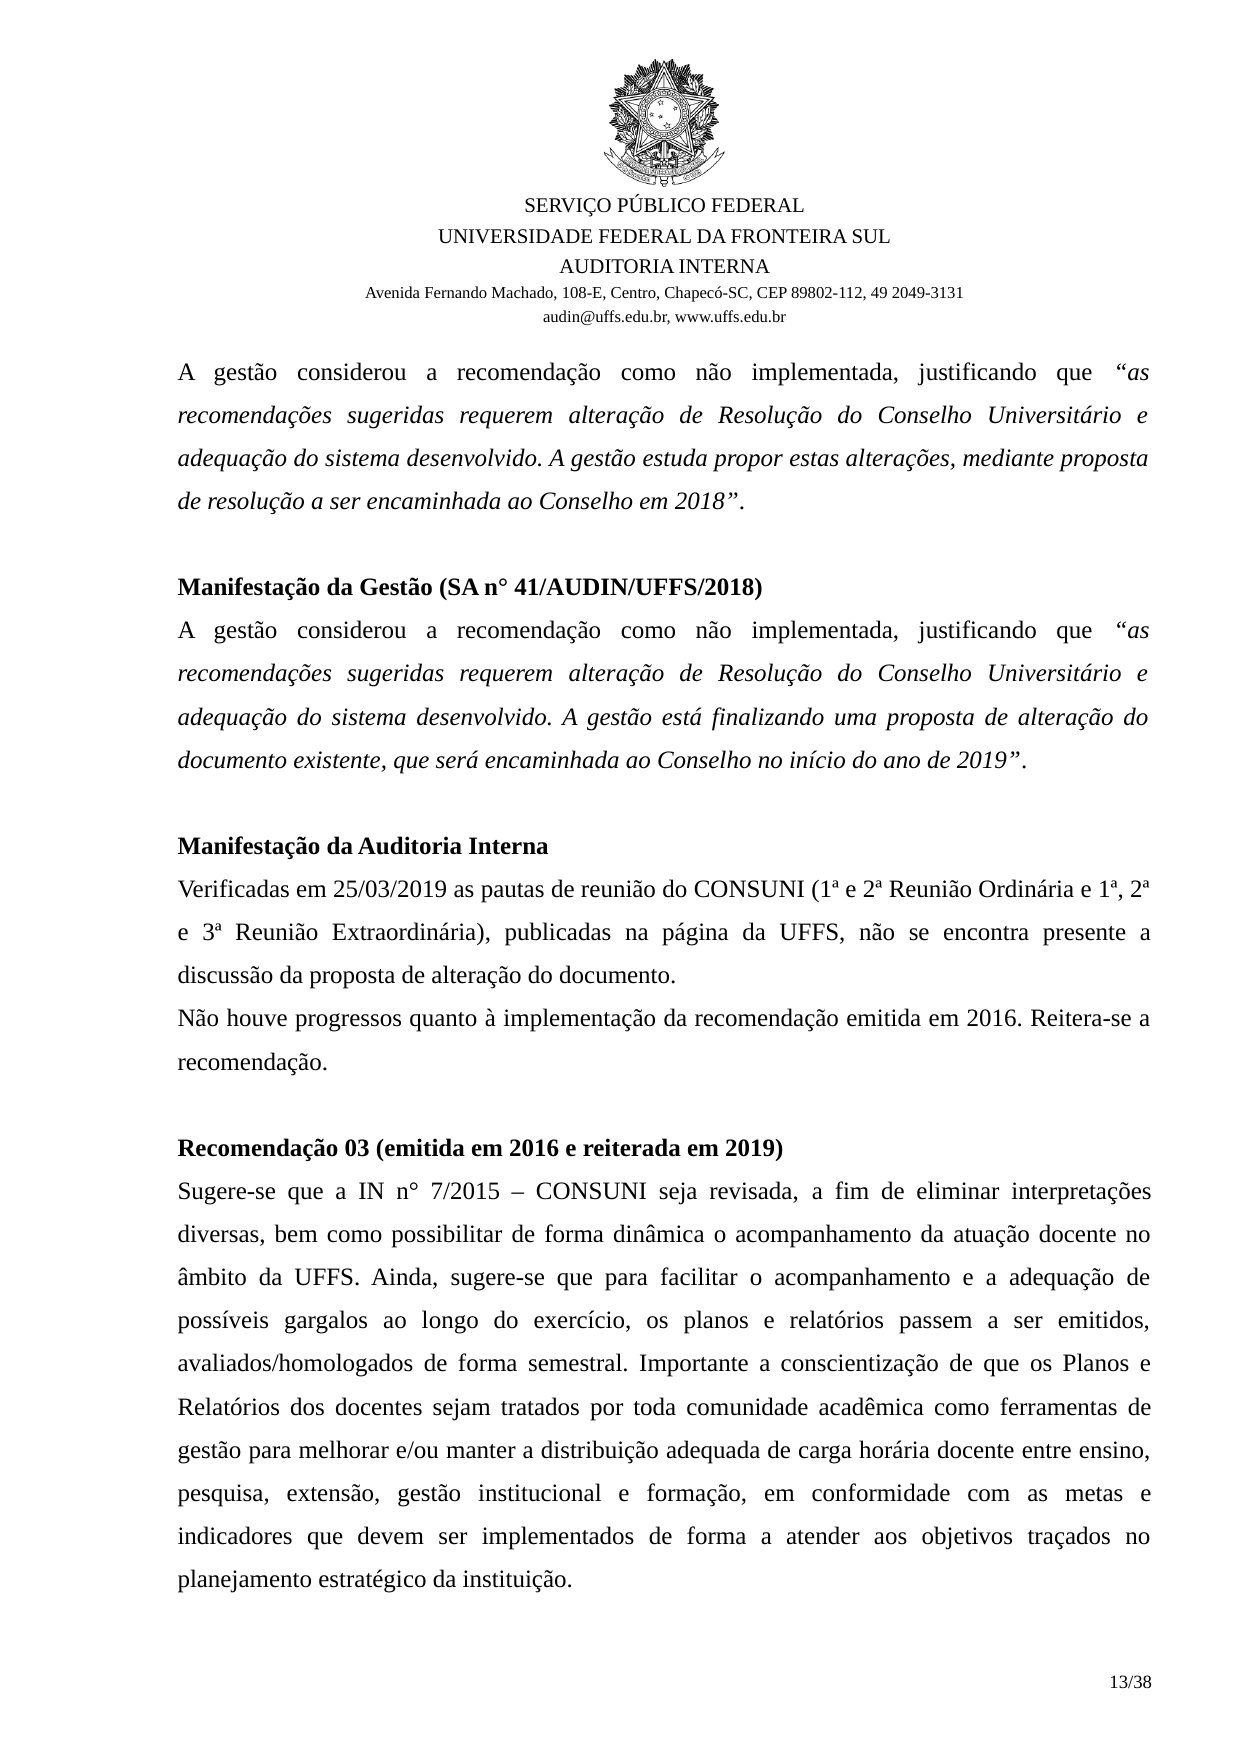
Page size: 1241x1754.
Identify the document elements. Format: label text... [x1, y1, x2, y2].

text Recomendação 03 (emitida em 2016 e reiterada em 2019) [177, 1133, 1152, 1162]
text Sugere-se que a IN n° 7/2015 – CONSUNI seja revisada, a fim de eliminar interpretações diversas, bem como possibilitar de forma dinâmica o acompanhamento da atuação docente no âmbito da UFFS. Ainda, sugere-se que para facilitar o acompanhamento e a adequação de possíveis gargalos ao longo do exercício, os planos e relatórios passem a ser emitidos, avaliados/homologados de forma semestral. Importante a conscientização de que os Planos e Relatórios dos docentes sejam tratados por toda comunidade acadêmica como ferramentas de gestão para melhorar e/ou manter a distribuição adequada de carga horária docente entre ensino, pesquisa, extensão, gestão institucional e formação, em conformidade com as metas e indicadores que devem ser implementados de forma a atender aos objetivos traçados no planejamento estratégico da instituição. [177, 1176, 1152, 1593]
text Manifestação da Auditoria Interna [177, 831, 1152, 860]
text Verificadas em 25/03/2019 as pautas de reunião do CONSUNI (1ª e 2ª Reunião Ordinária e 1ª, 2ª e 3ª Reunião Extraordinária), publicadas na página da UFFS, não se encontra presente a discussão da proposta de alteração do documento. [177, 874, 1152, 989]
text Manifestação da Gestão (SA n° 41/AUDIN/UFFS/2018) [177, 572, 1152, 601]
text A gestão considerou a recomendação como não implementada, justificando que “as recomendações sugeridas requerem alteração de Resolução do Conselho Universitário e adequação do sistema desenvolvido. A gestão estuda propor estas alterações, mediante proposta de resolução a ser encaminhada ao Conselho em 2018”. [177, 357, 1152, 515]
text A gestão considerou a recomendação como não implementada, justificando que “as recomendações sugeridas requerem alteração de Resolução do Conselho Universitário e adequação do sistema desenvolvido. A gestão está finalizando uma proposta de alteração do documento existente, que será encaminhada ao Conselho no início do ano de 2019”. [177, 615, 1152, 773]
text Não houve progressos quanto à implementação da recomendação emitida em 2016. Reitera-se a recomendação. [177, 1003, 1152, 1075]
